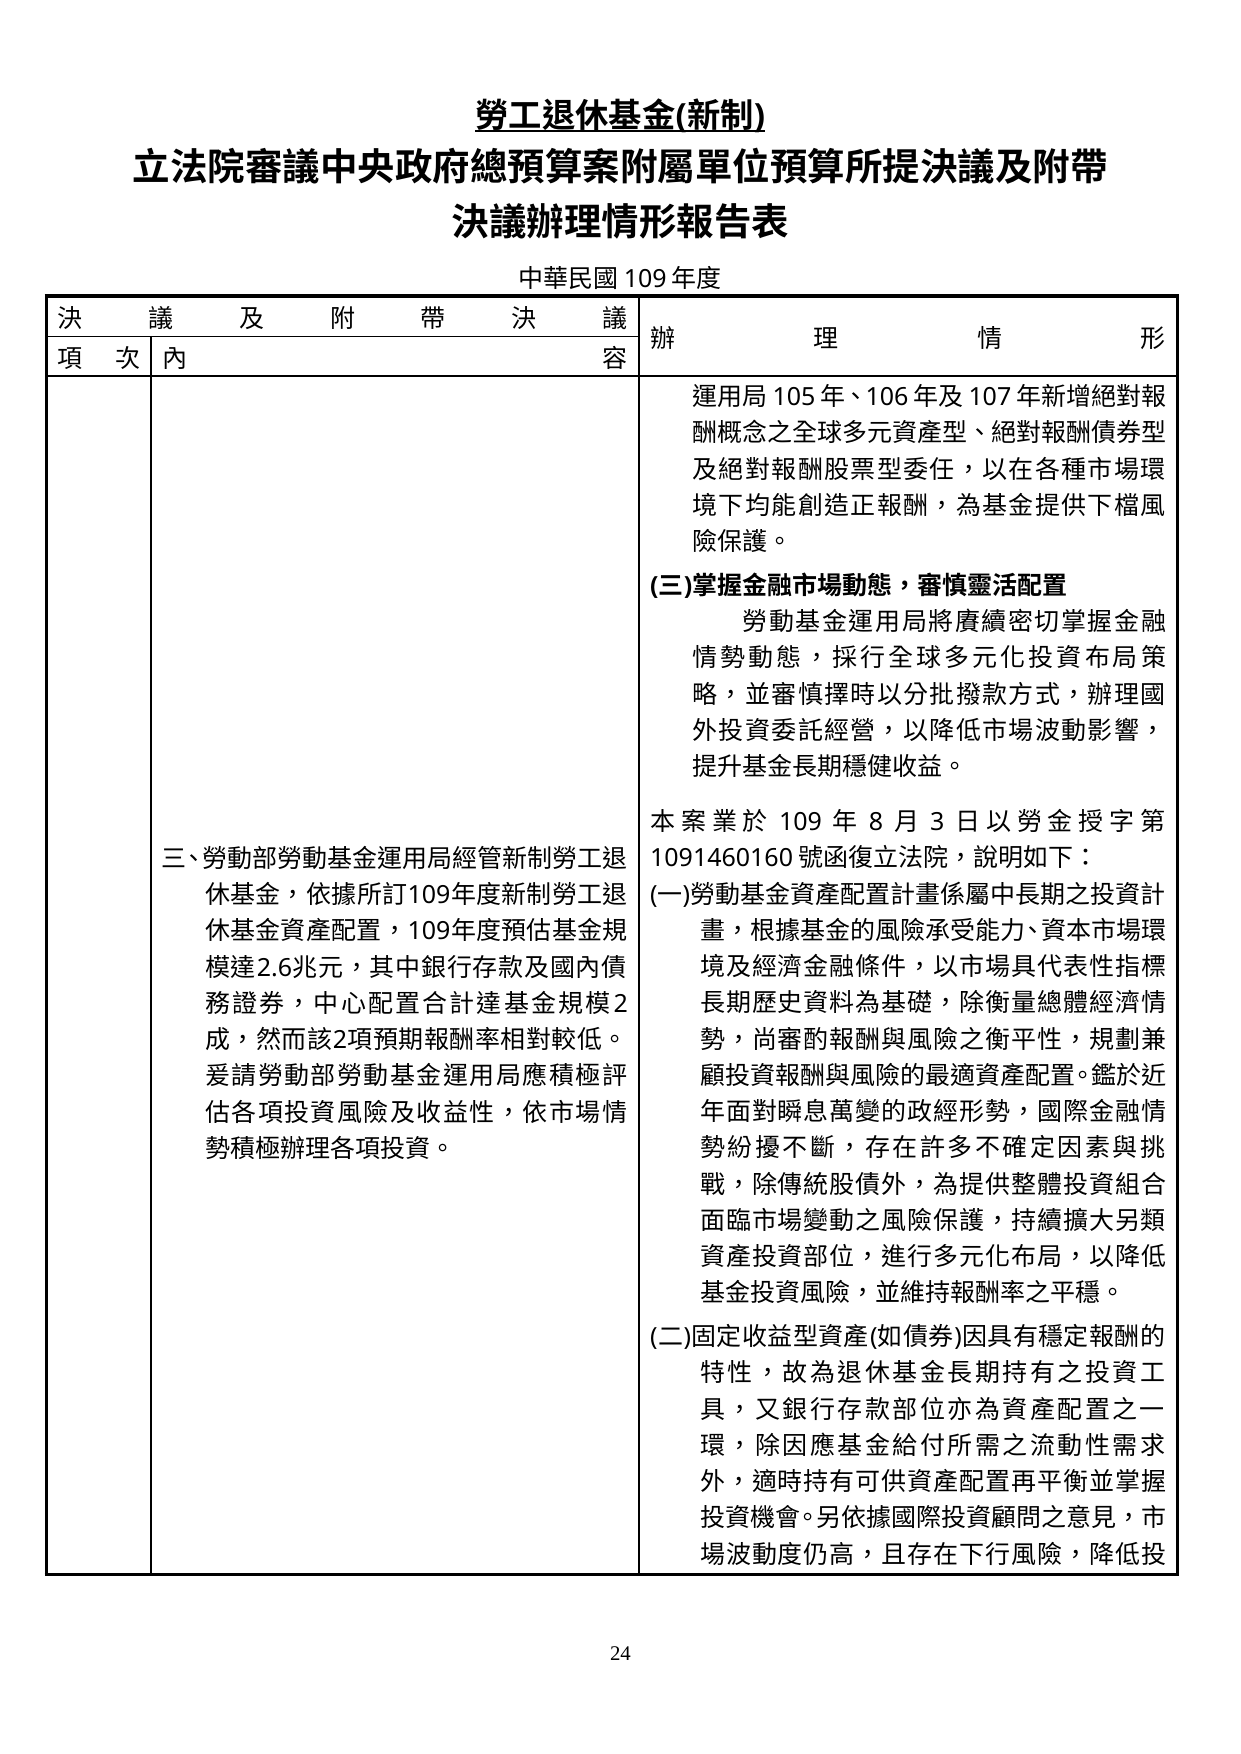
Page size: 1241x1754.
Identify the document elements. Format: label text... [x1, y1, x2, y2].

table_cell 內容 [152, 337, 638, 375]
table_cell 三、勞動部勞動基金運用局經管新制勞工退休基金，依據所訂109年度新制勞工退休基金資產配置，109年度預估基金規模達2.6兆元，其中銀行存款及國內債務證券，中心配置合計達基金規模2成，然而該2項預期報酬率相對較低。爰請勞動部勞動基金運用局應積極評估各項投資風險及收益性，依市場情勢積極辦理各項投資。 [152, 377, 638, 1573]
table_header 辦理情形 [640, 298, 1176, 375]
table_cell 運用局105年、106年及107年新增絕對報酬概念之全球多元資產型、絕對報酬債券型及絕對報酬股票型委任，以在各種市場環境下均能創造正報酬，為基金提供下檔風險保護。 (三)掌握金融市場動態，審慎靈活配置 勞動基金運用局將賡續密切掌握金融情勢動態，採行全球多元化投資布局策略，並審慎擇時以分批撥款方式，辦理國外投資委託經營，以降低市場波動影響，提升基金長期穩健收益。 本案業於109年8月3日以勞金授字第1091460160號函復立法院，說明如下： (一)勞動基金資產配置計畫係屬中長期之投資計畫，根據基金的風險承受能力、資本市場環境及經濟金融條件，以市場具代表性指標長期歷史資料為基礎，除衡量總體經濟情勢，尚審酌報酬與風險之衡平性，規劃兼顧投資報酬與風險的最適資產配置。鑑於近年面對瞬息萬變的政經形勢，國際金融情勢紛擾不斷，存在許多不確定因素與挑戰，除傳統股債外，為提供整體投資組合面臨市場變動之風險保護，持續擴大另類資產投資部位，進行多元化布局，以降低基金投資風險，並維持報酬率之平穩。 (二)固定收益型資產(如債券)因具有穩定報酬的特性，故為退休基金長期持有之投資工具，又銀行存款部位亦為資產配置之一環，除因應基金給付所需之流動性需求外，適時持有可供資產配置再平衡並掌握投資機會。另依據國際投資顧問之意見，市場波動度仍高，且存在下行風險，降低投 [640, 377, 1176, 1573]
table_cell [48, 377, 150, 1573]
table_header 決議及附帶決議 [48, 298, 638, 336]
table_cell 項次 [48, 337, 150, 375]
